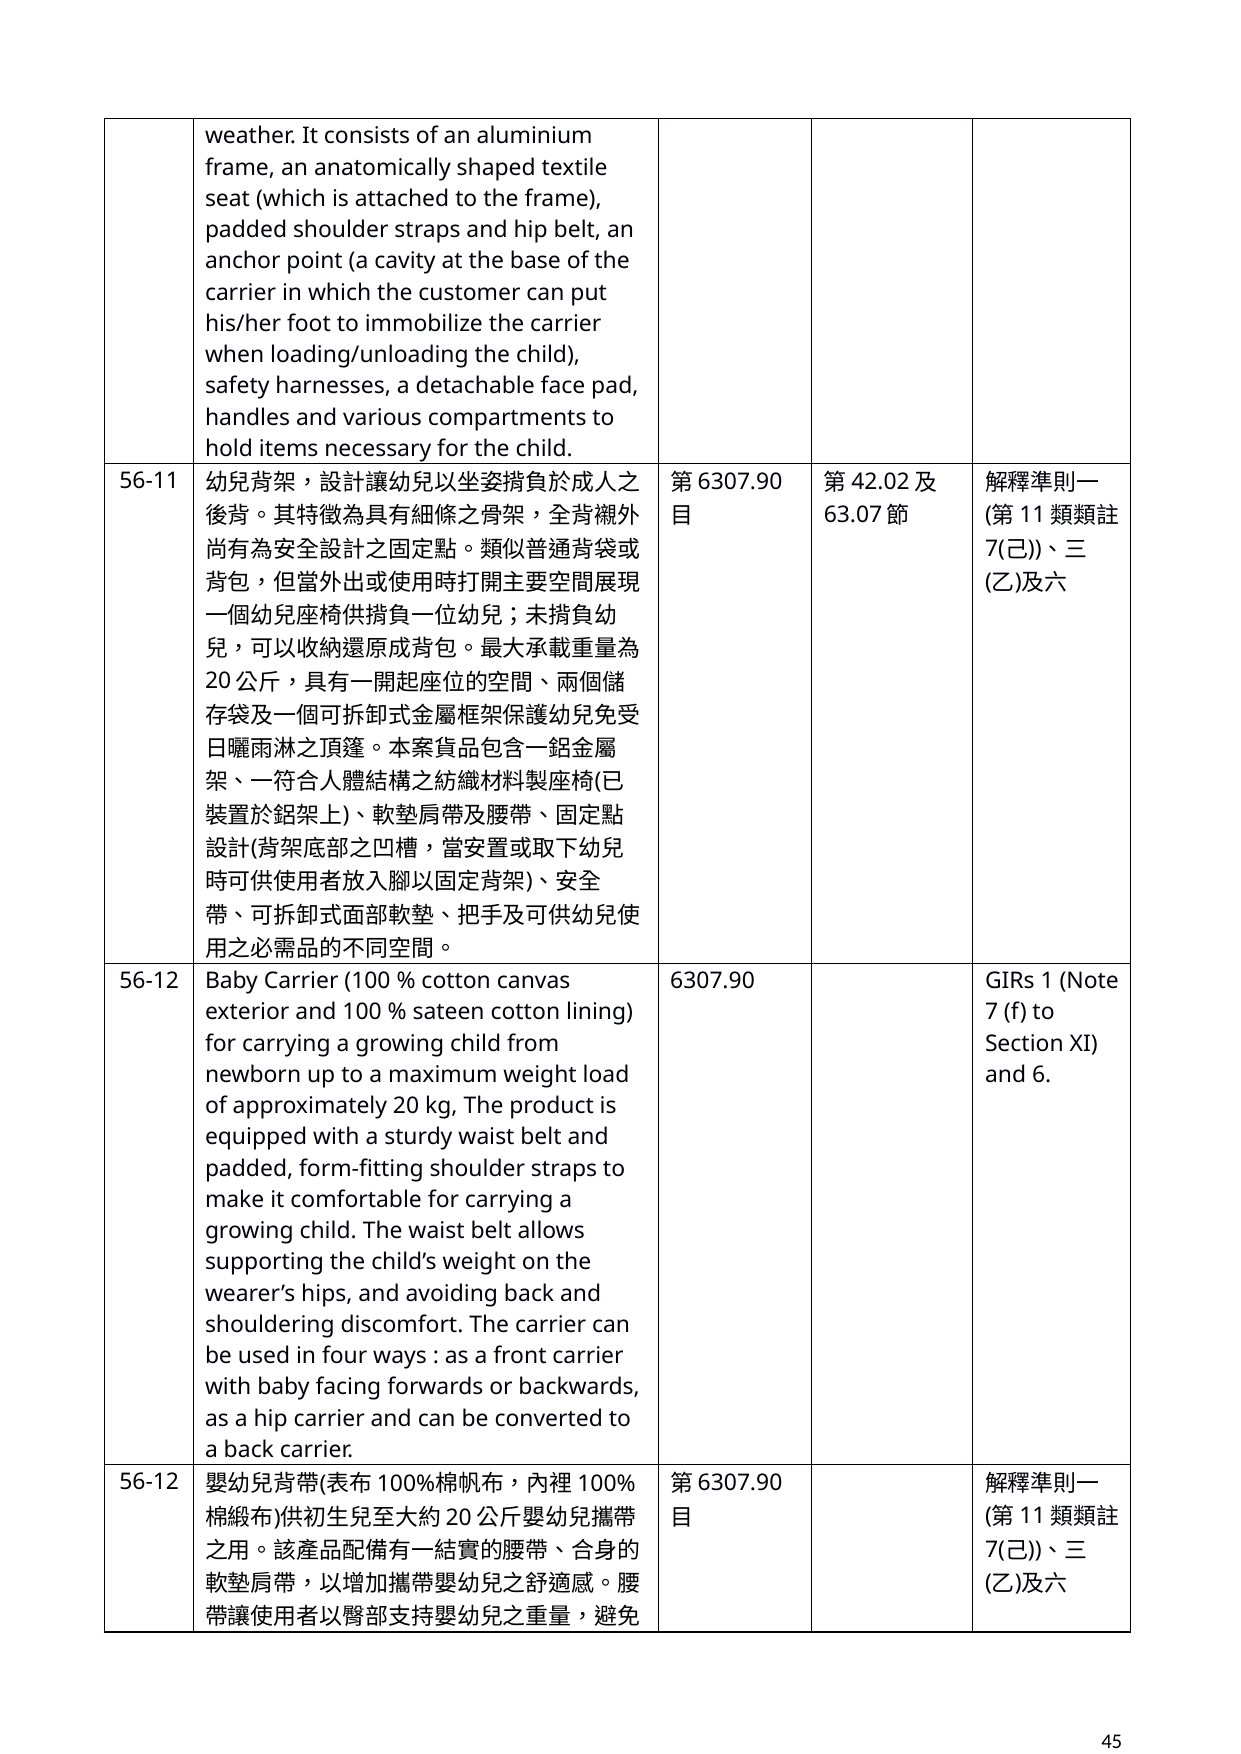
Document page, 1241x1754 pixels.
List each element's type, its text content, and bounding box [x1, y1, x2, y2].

table_cell Baby Carrier (100 % cotton canvas exterior and 100 % sateen cotton lining) for carrying a growing child from newborn up to a maximum weight load of approximately 20 kg, The product is equipped with a sturdy waist belt and padded, form-fitting shoulder straps to make it comfortable for carrying a growing child. The waist belt allows supporting the child’s weight on the wearer’s hips, and avoiding back and shouldering discomfort. The carrier can be used in four ways : as a front carrier with baby facing forwards or backwards, as a hip carrier and can be converted to a back carrier. [194, 964, 658, 1464]
table_cell 第6307.90目 [659, 464, 811, 963]
table_cell 解釋準則一(第11類類註7(己))、三(乙)及六 [973, 1465, 1130, 1631]
table_cell 第6307.90目 [659, 1465, 811, 1631]
table_cell weather. It consists of an aluminium frame, an anatomically shaped textile seat (which is attached to the frame), padded shoulder straps and hip belt, an anchor point (a cavity at the base of the carrier in which the customer can put his/her foot to immobilize the carrier when loading/unloading the child), safety harnesses, a detachable face pad, handles and various compartments to hold items necessary for the child. [194, 119, 658, 463]
table_cell 56-12 [105, 1465, 193, 1631]
table_cell [812, 1465, 972, 1631]
table_cell 幼兒背架，設計讓幼兒以坐姿揹負於成人之後背。其特徵為具有細條之骨架，全背襯外尚有為安全設計之固定點。類似普通背袋或背包，但當外出或使用時打開主要空間展現一個幼兒座椅供揹負一位幼兒；未揹負幼兒，可以收納還原成背包。最大承載重量為20公斤，具有一開起座位的空間、兩個儲存袋及一個可拆卸式金屬框架保護幼兒免受日曬雨淋之頂篷。本案貨品包含一鋁金屬架、一符合人體結構之紡織材料製座椅(已裝置於鋁架上)、軟墊肩帶及腰帶、固定點設計(背架底部之凹槽，當安置或取下幼兒時可供使用者放入腳以固定背架)、安全帶、可拆卸式面部軟墊、把手及可供幼兒使用之必需品的不同空間。 [194, 464, 658, 963]
table_cell 解釋準則一(第11類類註7(己))、三(乙)及六 [973, 464, 1130, 963]
table_cell 6307.90 [659, 964, 811, 1464]
table_cell [105, 119, 193, 463]
table_cell GIRs 1 (Note 7 (f) to Section XI) and 6. [973, 964, 1130, 1464]
table_cell [812, 964, 972, 1464]
table_cell 56-12 [105, 964, 193, 1464]
table_cell [973, 119, 1130, 463]
table_cell 嬰幼兒背帶(表布100%棉帆布，內裡100%棉緞布)供初生兒至大約20公斤嬰幼兒攜帶之用。該產品配備有一結實的腰帶、合身的軟墊肩帶，以增加攜帶嬰幼兒之舒適感。腰帶讓使用者以臀部支持嬰幼兒之重量，避免 [194, 1465, 658, 1631]
table_cell [659, 119, 811, 463]
table_cell 56-11 [105, 464, 193, 963]
table_cell [812, 119, 972, 463]
table_cell 第42.02及63.07節 [812, 464, 972, 963]
